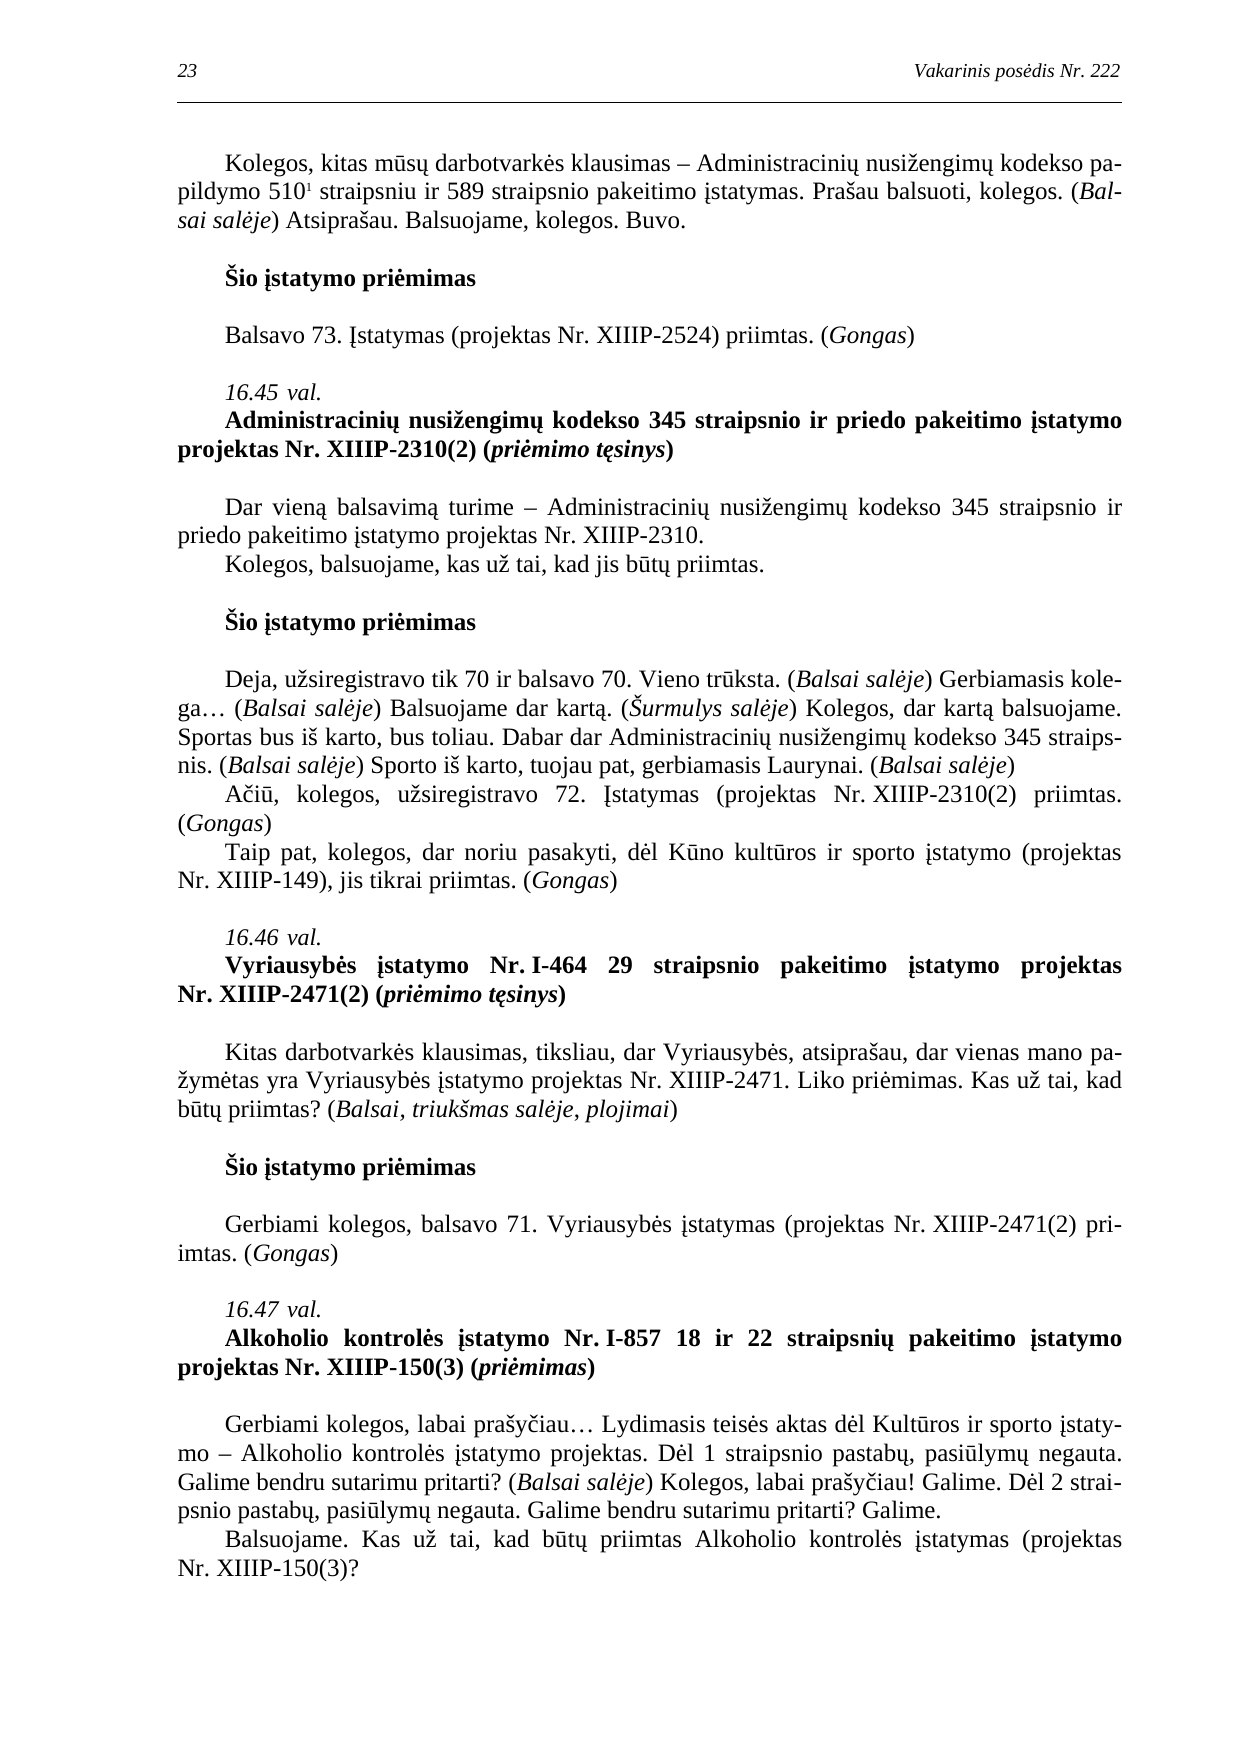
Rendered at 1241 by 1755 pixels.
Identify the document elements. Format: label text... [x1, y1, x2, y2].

text Vy­riau­sy­bės įsta­ty­mo Nr. I-464 29 straips­nio pa­kei­ti­mo įsta­ty­mo pro­jek­tas Nr. XIIIP-2471(2) (pri­ėmi­mo tę­si­nys) [177, 950, 1122, 1008]
text Al­ko­ho­lio kon­tro­lės įsta­ty­mo Nr. I-857 18 ir 22 straips­nių pa­kei­ti­mo įsta­ty­mo projek­tas Nr. XIIIP-150(3) (pri­ėmi­mas) [177, 1323, 1122, 1381]
text 16.46 val. [224, 923, 1122, 950]
text Ki­tas dar­bo­tvarkės klau­si­mas, tiks­liau, dar Vy­riau­sy­bės, at­si­pra­šau, dar vie­nas ma­no pa­žy­mė­tas yra Vy­riau­sy­bės įsta­ty­mo pro­jek­tas Nr. XIIIP-2471. Li­ko pri­ėmi­mas. Kas už tai, kad bū­tų pri­im­tas? (Bal­sai, triukš­mas sa­lė­je, plo­ji­mai) [177, 1037, 1122, 1123]
text Bal­sa­vo 73. Įsta­ty­mas (pro­jek­tas Nr. XIIIP-2524) pri­im­tas. (Gon­gas) [177, 320, 1122, 349]
text Ko­le­gos, bal­suo­ja­me, kas už tai, kad jis bū­tų pri­im­tas. [177, 549, 1122, 578]
text Dar vie­ną bal­sa­vi­mą tu­ri­me – Ad­mi­nist­ra­ci­nių nu­si­žen­gi­mų ko­dek­so 345 straips­nio ir prie­do pa­kei­ti­mo įsta­ty­mo pro­jek­tas Nr. XIIIP-2310. [177, 492, 1122, 549]
text De­ja, už­si­re­gist­ra­vo tik 70 ir bal­sa­vo 70. Vie­no trūks­ta. (Bal­sai sa­lė­je) Ger­bia­ma­sis ko­le­ga… (Bal­sai sa­lė­je) Bal­suo­ja­me dar kar­tą. (Šur­mu­lys sa­lė­je) Ko­le­gos, dar kar­tą bal­suo­ja­me. Spor­tas bus iš kar­to, bus to­liau. Da­bar dar Ad­mi­nist­ra­ci­nių nu­si­žen­gi­mų ko­dek­so 345 straips­nis. (Bal­sai sa­lė­je) Spor­to iš kar­to, tuo­jau pat, ger­bia­ma­sis Lau­ry­nai. (Bal­sai sa­lė­je) [177, 664, 1122, 779]
text 16.47 val. [224, 1295, 1122, 1323]
text Šio įsta­ty­mo pri­ėmi­mas [177, 263, 1122, 291]
text 16.45 val. [224, 378, 1122, 405]
text Ačiū, ko­le­gos, už­si­re­gist­ra­vo 72. Įsta­ty­mas (pro­jek­tas Nr. XIIIP-2310(2) pri­im­tas. (Gongas) [177, 779, 1122, 837]
text Taip pat, ko­le­gos, dar no­riu pa­sa­ky­ti, dėl Kū­no kul­tū­ros ir spor­to įsta­ty­mo (pro­jek­tas Nr. XIIIP-149), jis tik­rai pri­im­tas. (Gon­gas) [177, 837, 1122, 894]
text Ad­mi­nist­ra­ci­nių nu­si­žen­gi­mų ko­dek­so 345 straips­nio ir prie­do pa­kei­ti­mo įsta­ty­mo pro­jek­tas Nr. XIIIP-2310(2) (pri­ėmi­mo tę­si­nys) [177, 405, 1122, 463]
text Ko­le­gos, ki­tas mū­sų dar­bo­tvarkės klau­si­mas – Ad­mi­nist­ra­ci­nių nu­si­žen­gi­mų ko­dek­so pa­pil­dy­mo 5101 straips­niu ir 589 straips­nio pa­kei­ti­mo įsta­ty­mas. Pra­šau bal­suo­ti, ko­le­gos. (Bal­sai sa­lė­je) At­si­pra­šau. Bal­suo­ja­me, ko­le­gos. Bu­vo. [177, 148, 1122, 234]
text Šio įsta­ty­mo pri­ėmi­mas [177, 607, 1122, 635]
text Šio įsta­ty­mo pri­ėmi­mas [177, 1152, 1122, 1180]
text Bal­suo­ja­me. Kas už tai, kad bū­tų pri­im­tas Al­ko­ho­lio kon­tro­lės įsta­ty­mas (pro­jek­tas Nr. XIIIP-150(3)? [177, 1524, 1122, 1582]
text Ger­bia­mi ko­le­gos, bal­sa­vo 71. Vy­riau­sy­bės įsta­ty­mas (pro­jek­tas Nr. XIIIP-2471(2) pri­im­tas. (Gon­gas) [177, 1209, 1122, 1267]
text Ger­bia­mi ko­le­gos, la­bai pra­šy­čiau… Ly­di­ma­sis tei­sės ak­tas dėl Kul­tū­ros ir spor­to įsta­ty­mo – Al­ko­ho­lio kon­tro­lės įsta­ty­mo pro­jek­tas. Dėl 1 straips­nio pa­sta­bų, pa­siū­ly­mų ne­gau­ta. Ga­li­me ben­dru su­ta­ri­mu pri­tar­ti? (Bal­sai sa­lė­je) Ko­le­gos, la­bai pra­šy­čiau! Ga­li­me. Dėl 2 strai­ps­nio pa­sta­bų, pa­siū­ly­mų ne­gau­ta. Ga­li­me ben­dru su­ta­ri­mu pri­tar­ti? Ga­li­me. [177, 1409, 1122, 1524]
